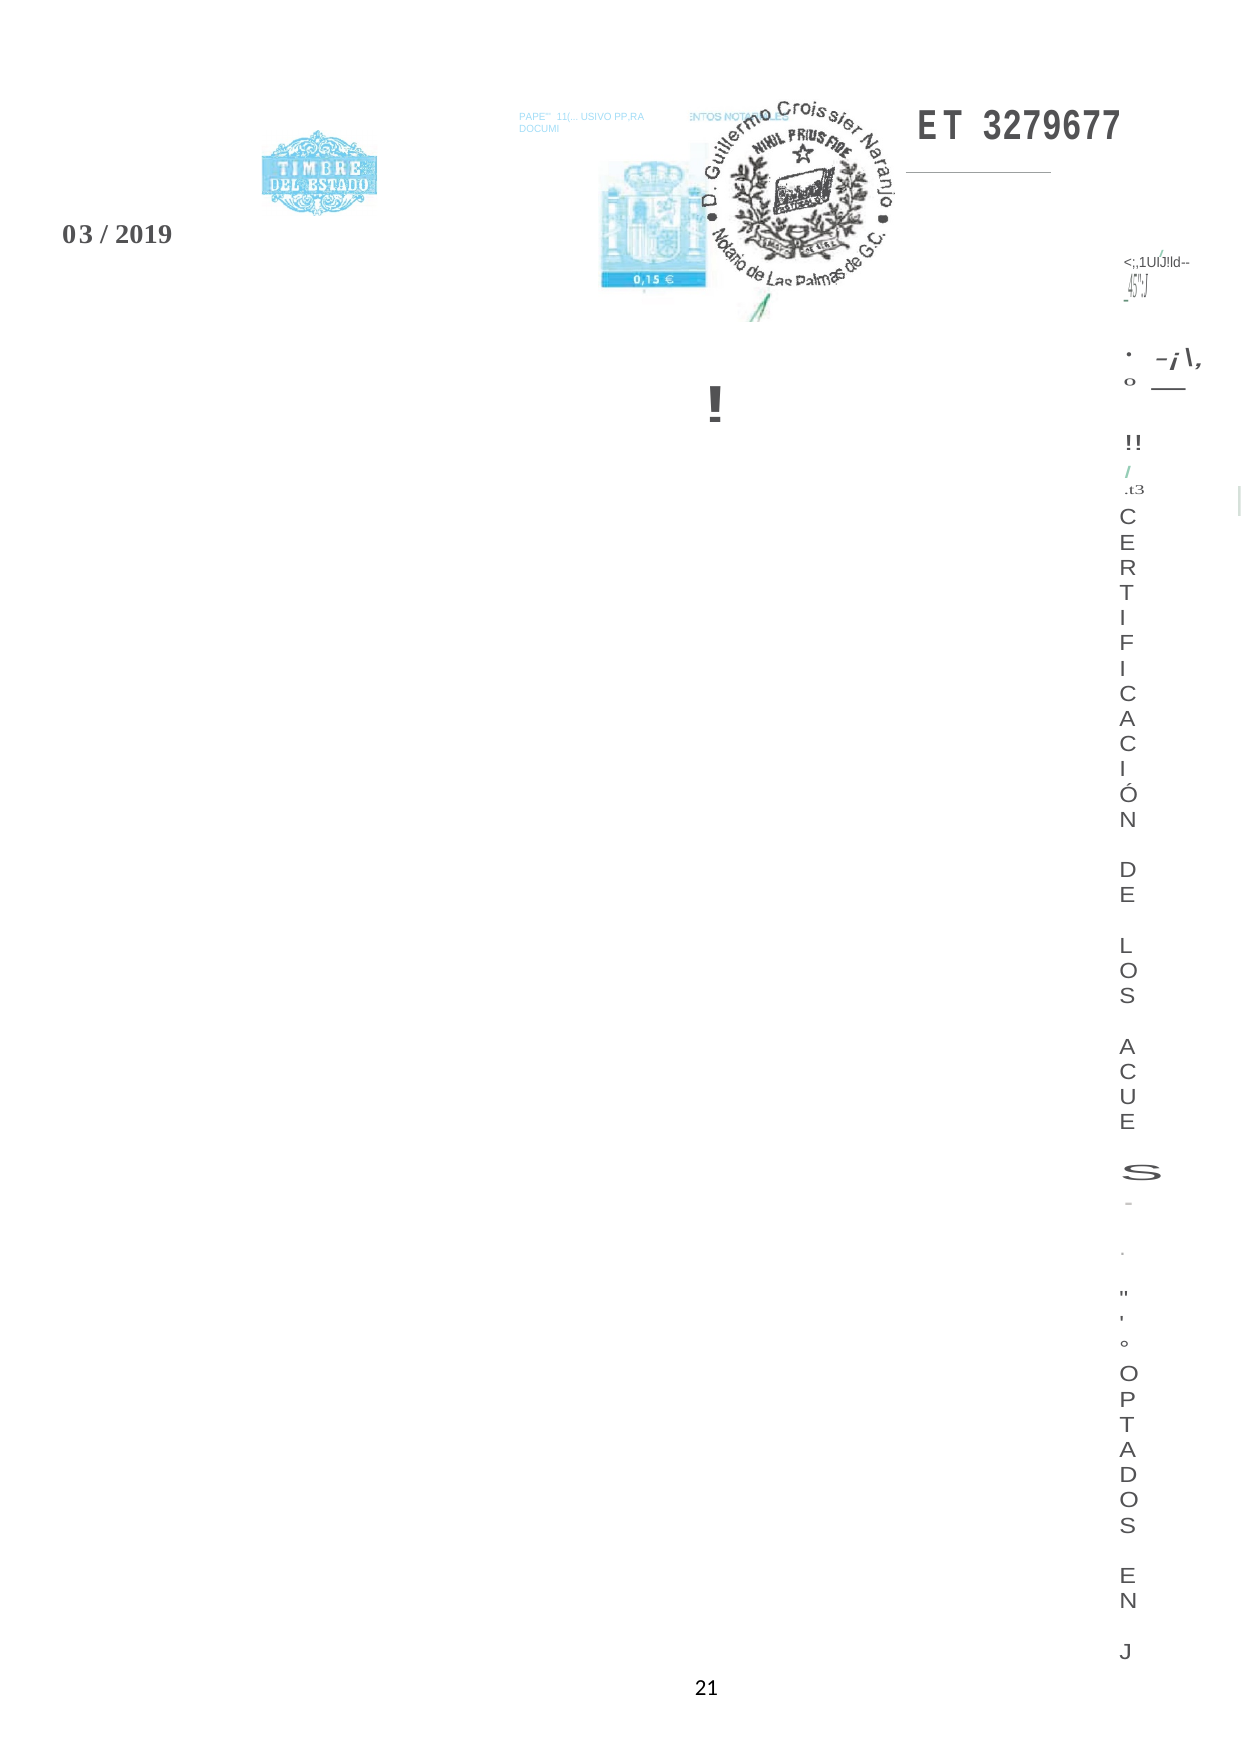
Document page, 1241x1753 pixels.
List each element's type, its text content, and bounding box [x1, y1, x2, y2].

text º - !! [1124, 374, 1241, 456]
text I [1124, 248, 1199, 260]
text 03 / 2019 [62, 218, 381, 249]
text I .t3 [1124, 462, 1241, 498]
text !18 [700, 381, 804, 433]
text PAPE"' 11(... USIVO PP,RA DOCUMI [519, 110, 598, 134]
subtitle ET 3279677 [917, 103, 1126, 153]
text _45":J · -¡\, [1124, 269, 1241, 374]
text <;,1UIJ!ld-- [1124, 260, 1241, 269]
